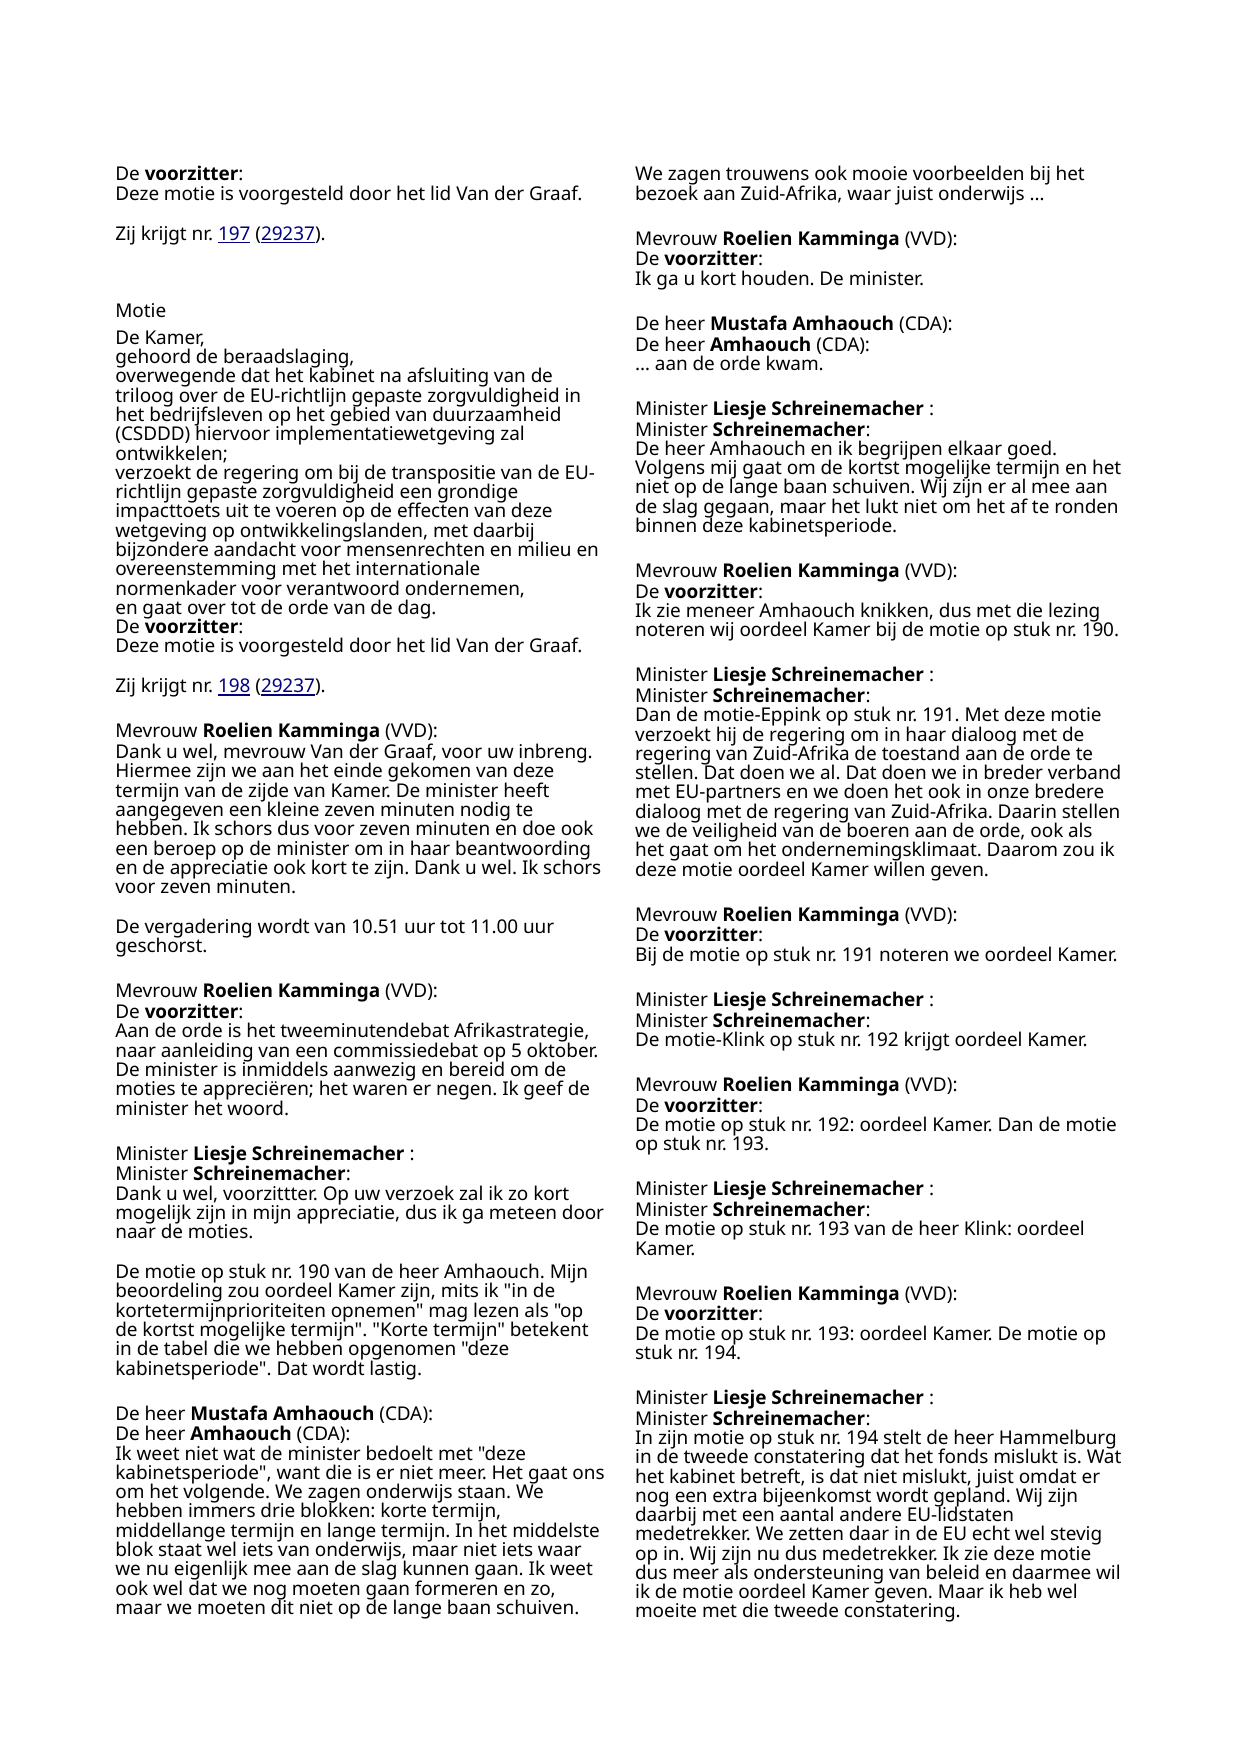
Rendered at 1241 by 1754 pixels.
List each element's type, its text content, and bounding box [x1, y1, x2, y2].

text Deze motie is voorgesteld door het lid Van der Graaf. [115, 184, 605, 204]
text De voorzitter: [115, 165, 605, 184]
text Minister Schreinemacher: [635, 687, 1125, 706]
text De heer Amhaouch en ik begrijpen elkaar goed. Volgens mij gaat om de kortst mogelijke termijn en het niet op de lange baan schuiven. Wij zijn er al mee aan de slag gegaan, maar het lukt niet om het af te ronden binnen deze kabinetsperiode. [635, 440, 1125, 536]
text Mevrouw Roelien Kamminga (VVD): [635, 1280, 1125, 1305]
text De heer Amhaouch (CDA): [115, 1425, 605, 1445]
text Ik ga u kort houden. De minister. [635, 270, 1125, 289]
text Minister Liesje Schreinemacher : [635, 1384, 1125, 1410]
text De voorzitter: [115, 618, 605, 637]
text De voorzitter: [635, 250, 1125, 270]
text De motie op stuk nr. 190 van de heer Amhaouch. Mijn beoordeling zou oordeel Kamer zijn, mits ik "in de kortetermijnprioriteiten opnemen" mag lezen als "op de kortst mogelijke termijn". "Korte termijn" betekent in de tabel die we hebben opgenomen "deze kabinetsperiode". Dat wordt lastig. [115, 1263, 605, 1379]
text Minister Schreinemacher: [115, 1165, 605, 1185]
text Minister Liesje Schreinemacher : [115, 1140, 605, 1165]
text De heer Mustafa Amhaouch (CDA): [115, 1400, 605, 1425]
text Aan de orde is het tweeminutendebat Afrikastrategie, naar aanleiding van een commissiedebat op 5 oktober. De minister is inmiddels aanwezig en bereid om de moties te appreciëren; het waren er negen. Ik geef de minister het woord. [115, 1022, 605, 1119]
text De voorzitter: [635, 1305, 1125, 1325]
text Minister Schreinemacher: [635, 1410, 1125, 1429]
text Mevrouw Roelien Kamminga (VVD): [635, 557, 1125, 583]
text De voorzitter: [635, 926, 1125, 946]
text Minister Liesje Schreinemacher : [635, 986, 1125, 1012]
text De vergadering wordt van 10.51 uur tot 11.00 uur geschorst. [115, 918, 605, 957]
text Bij de motie op stuk nr. 191 noteren we oordeel Kamer. [635, 946, 1125, 965]
text De motie op stuk nr. 193: oordeel Kamer. De motie op stuk nr. 194. [635, 1325, 1125, 1363]
text Minister Liesje Schreinemacher : [635, 395, 1125, 421]
text In zijn motie op stuk nr. 194 stelt de heer Hammelburg in de tweede constatering dat het fonds mislukt is. Wat het kabinet betreft, is dat niet mislukt, juist omdat er nog een extra bijeenkomst wordt gepland. Wij zijn daarbij met een aantal andere EU-lidstaten medetrekker. We zetten daar in de EU echt wel stevig op in. Wij zijn nu dus medetrekker. Ik zie deze motie dus meer als ondersteuning van beleid en daarmee wil ik de motie oordeel Kamer geven. Maar ik heb wel moeite met die tweede constatering. [635, 1429, 1125, 1622]
text … aan de orde kwam. [635, 355, 1125, 374]
text De voorzitter: [635, 583, 1125, 602]
text Ik zie meneer Amhaouch knikken, dus met die lezing noteren wij oordeel Kamer bij de motie op stuk nr. 190. [635, 602, 1125, 641]
text Mevrouw Roelien Kamminga (VVD): [635, 225, 1125, 250]
text Minister Liesje Schreinemacher : [635, 1175, 1125, 1201]
text Mevrouw Roelien Kamminga (VVD): [635, 901, 1125, 926]
text De motie op stuk nr. 192: oordeel Kamer. Dan de motie op stuk nr. 193. [635, 1116, 1125, 1154]
text Dank u wel, voorzittter. Op uw verzoek zal ik zo kort mogelijk zijn in mijn appreciatie, dus ik ga meteen door naar de moties. [115, 1185, 605, 1242]
text De voorzitter: [115, 1003, 605, 1022]
text Mevrouw Roelien Kamminga (VVD): [115, 717, 605, 743]
text Minister Liesje Schreinemacher : [635, 661, 1125, 687]
text De voorzitter: [635, 1097, 1125, 1116]
text De heer Mustafa Amhaouch (CDA): [635, 310, 1125, 336]
text Motie [115, 297, 605, 323]
text Dank u wel, mevrouw Van der Graaf, voor uw inbreng. Hiermee zijn we aan het einde gekomen van deze termijn van de zijde van Kamer. De minister heeft aangegeven een kleine zeven minuten nodig te hebben. Ik schors dus voor zeven minuten en doe ook een beroep op de minister om in haar beantwoording en de appreciatie ook kort te zijn. Dank u wel. Ik schors voor zeven minuten. [115, 743, 605, 897]
text Zij krijgt nr. 197 (29237). [115, 224, 605, 244]
text Deze motie is voorgesteld door het lid Van der Graaf. [115, 637, 605, 657]
text Ik weet niet wat de minister bedoelt met "deze kabinetsperiode", want die is er niet meer. Het gaat ons om het volgende. We zagen onderwijs staan. We hebben immers drie blokken: korte termijn, middellange termijn en lange termijn. In het middelste blok staat wel iets van onderwijs, maar niet iets waar we nu eigenlijk mee aan de slag kunnen gaan. Ik weet ook wel dat we nog moeten gaan formeren en zo, maar we moeten dit niet op de lange baan schuiven. [115, 1445, 605, 1618]
text Minister Schreinemacher: [635, 421, 1125, 440]
text Minister Schreinemacher: [635, 1012, 1125, 1031]
text De heer Amhaouch (CDA): [635, 336, 1125, 355]
text De motie op stuk nr. 193 van de heer Klink: oordeel Kamer. [635, 1220, 1125, 1259]
text We zagen trouwens ook mooie voorbeelden bij het bezoek aan Zuid-Afrika, waar juist onderwijs … [635, 165, 1125, 204]
text verzoekt de regering om bij de transpositie van de EU-richtlijn gepaste zorgvuldigheid een grondige impacttoets uit te voeren op de effecten van deze wetgeving op ontwikkelingslanden, met daarbij bijzondere aandacht voor mensenrechten en milieu en overeenstemming met het internationale normenkader voor verantwoord ondernemen, [115, 464, 605, 599]
text Mevrouw Roelien Kamminga (VVD): [115, 977, 605, 1003]
text gehoord de beraadslaging, [115, 348, 605, 367]
text De motie-Klink op stuk nr. 192 krijgt oordeel Kamer. [635, 1031, 1125, 1050]
text De Kamer, [115, 329, 605, 348]
text Dan de motie-Eppink op stuk nr. 191. Met deze motie verzoekt hij de regering om in haar dialoog met de regering van Zuid-Afrika de toestand aan de orde te stellen. Dat doen we al. Dat doen we in breder verband met EU-partners en we doen het ook in onze bredere dialoog met de regering van Zuid-Afrika. Daarin stellen we de veiligheid van de boeren aan de orde, ook als het gaat om het ondernemingsklimaat. Daarom zou ik deze motie oordeel Kamer willen geven. [635, 706, 1125, 880]
text Minister Schreinemacher: [635, 1201, 1125, 1220]
text Mevrouw Roelien Kamminga (VVD): [635, 1071, 1125, 1097]
text Zij krijgt nr. 198 (29237). [115, 677, 605, 697]
text en gaat over tot de orde van de dag. [115, 599, 605, 618]
text overwegende dat het kabinet na afsluiting van de triloog over de EU-richtlijn gepaste zorgvuldigheid in het bedrijfsleven op het gebied van duurzaamheid (CSDDD) hiervoor implementatiewetgeving zal ontwikkelen; [115, 367, 605, 464]
